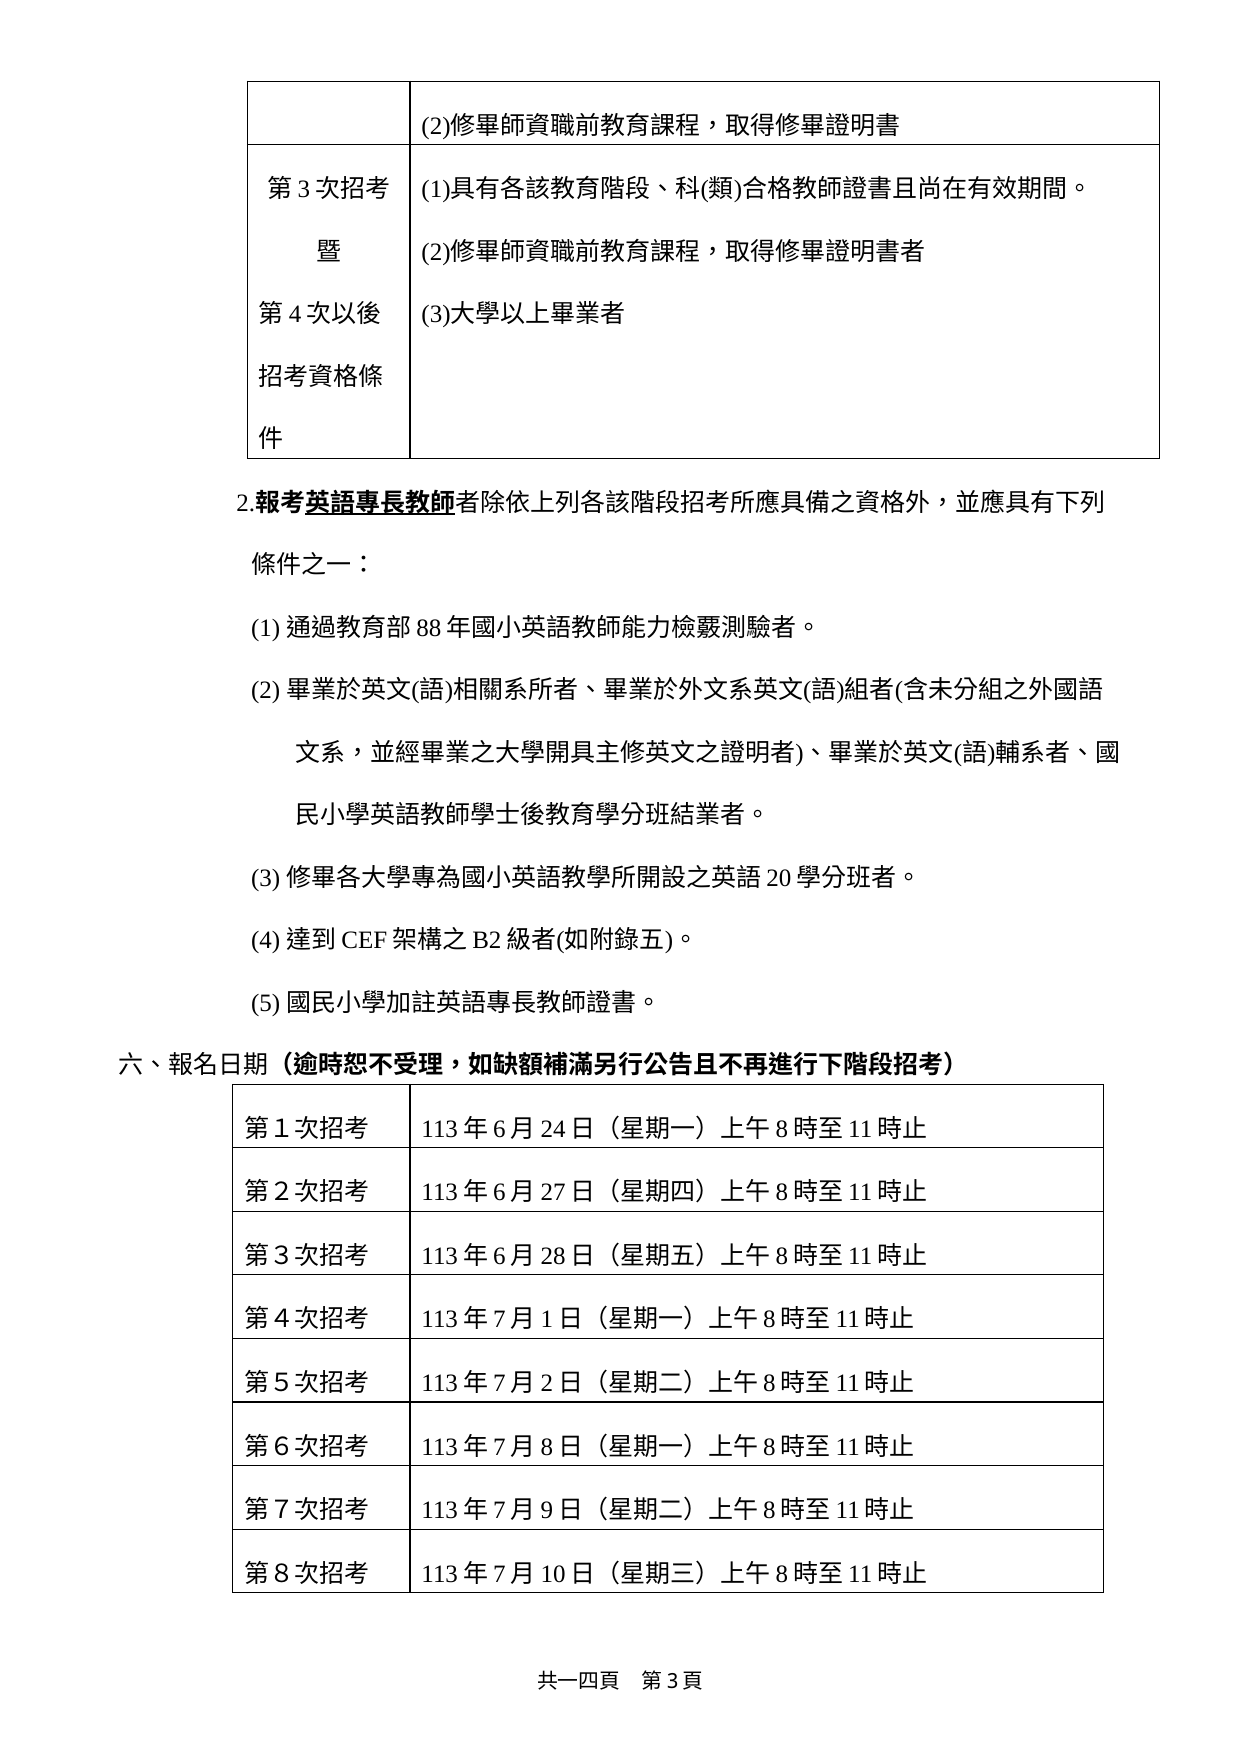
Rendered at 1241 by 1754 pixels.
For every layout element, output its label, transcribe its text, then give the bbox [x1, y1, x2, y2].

table_cell 113年6月28日（星期五）上午8時至11時止 [411, 1212, 1103, 1274]
table_cell 第６次招考 [233, 1403, 409, 1465]
table_header 113年6月24日（星期一）上午8時至11時止 [411, 1085, 1103, 1147]
table_cell 第３次招考 [233, 1212, 409, 1274]
table_cell [248, 82, 409, 144]
table_cell (2)修畢師資職前教育課程，取得修畢證明書 [411, 82, 1159, 144]
table_cell 第４次招考 [233, 1275, 409, 1338]
table_cell 第２次招考 [233, 1148, 409, 1211]
table_cell 113年7月8日（星期一）上午8時至11時止 [411, 1403, 1103, 1465]
text (5) 國民小學加註英語專長教師證書。 [168, 959, 1122, 1021]
table_cell 113年7月9日（星期二）上午8時至11時止 [411, 1466, 1103, 1528]
table_header 第１次招考 [233, 1085, 409, 1147]
text 六、報名日期（逾時恕不受理，如缺額補滿另行公告且不再進行下階段招考） [118, 1021, 1122, 1084]
table_cell 113年7月1日（星期一）上午8時至11時止 [411, 1275, 1103, 1338]
text (2) 畢業於英文(語)相關系所者、畢業於外文系英文(語)組者(含未分組之外國語文系，並經畢業之大學開具主修英文之證明者)、畢業於英文(語)輔系者、國民小學英語教師學士後教育學分班結業者。 [251, 646, 1122, 834]
table_cell 第８次招考 [233, 1530, 409, 1592]
text (4) 達到CEF架構之B2級者(如附錄五)。 [168, 896, 1122, 959]
table_cell 113年7月10日（星期三）上午8時至11時止 [411, 1530, 1103, 1592]
table_cell 第3次招考暨 第4次以後招考資格條件 [248, 145, 409, 458]
table_cell 第７次招考 [233, 1466, 409, 1528]
text 2.報考英語專長教師者除依上列各該階段招考所應具備之資格外，並應具有下列條件之一： [236, 459, 1122, 584]
table_cell 第５次招考 [233, 1339, 409, 1401]
table_cell 113年6月27日（星期四）上午8時至11時止 [411, 1148, 1103, 1211]
text (1) 通過教育部88年國小英語教師能力檢覈測驗者。 [192, 584, 1122, 646]
table_cell (1)具有各該教育階段、科(類)合格教師證書且尚在有效期間。 (2)修畢師資職前教育課程，取得修畢證明書者 (3)大學以上畢業者 [411, 145, 1159, 458]
text (3) 修畢各大學專為國小英語教學所開設之英語20學分班者。 [168, 834, 1122, 896]
table_cell 113年7月2日（星期二）上午8時至11時止 [411, 1339, 1103, 1401]
